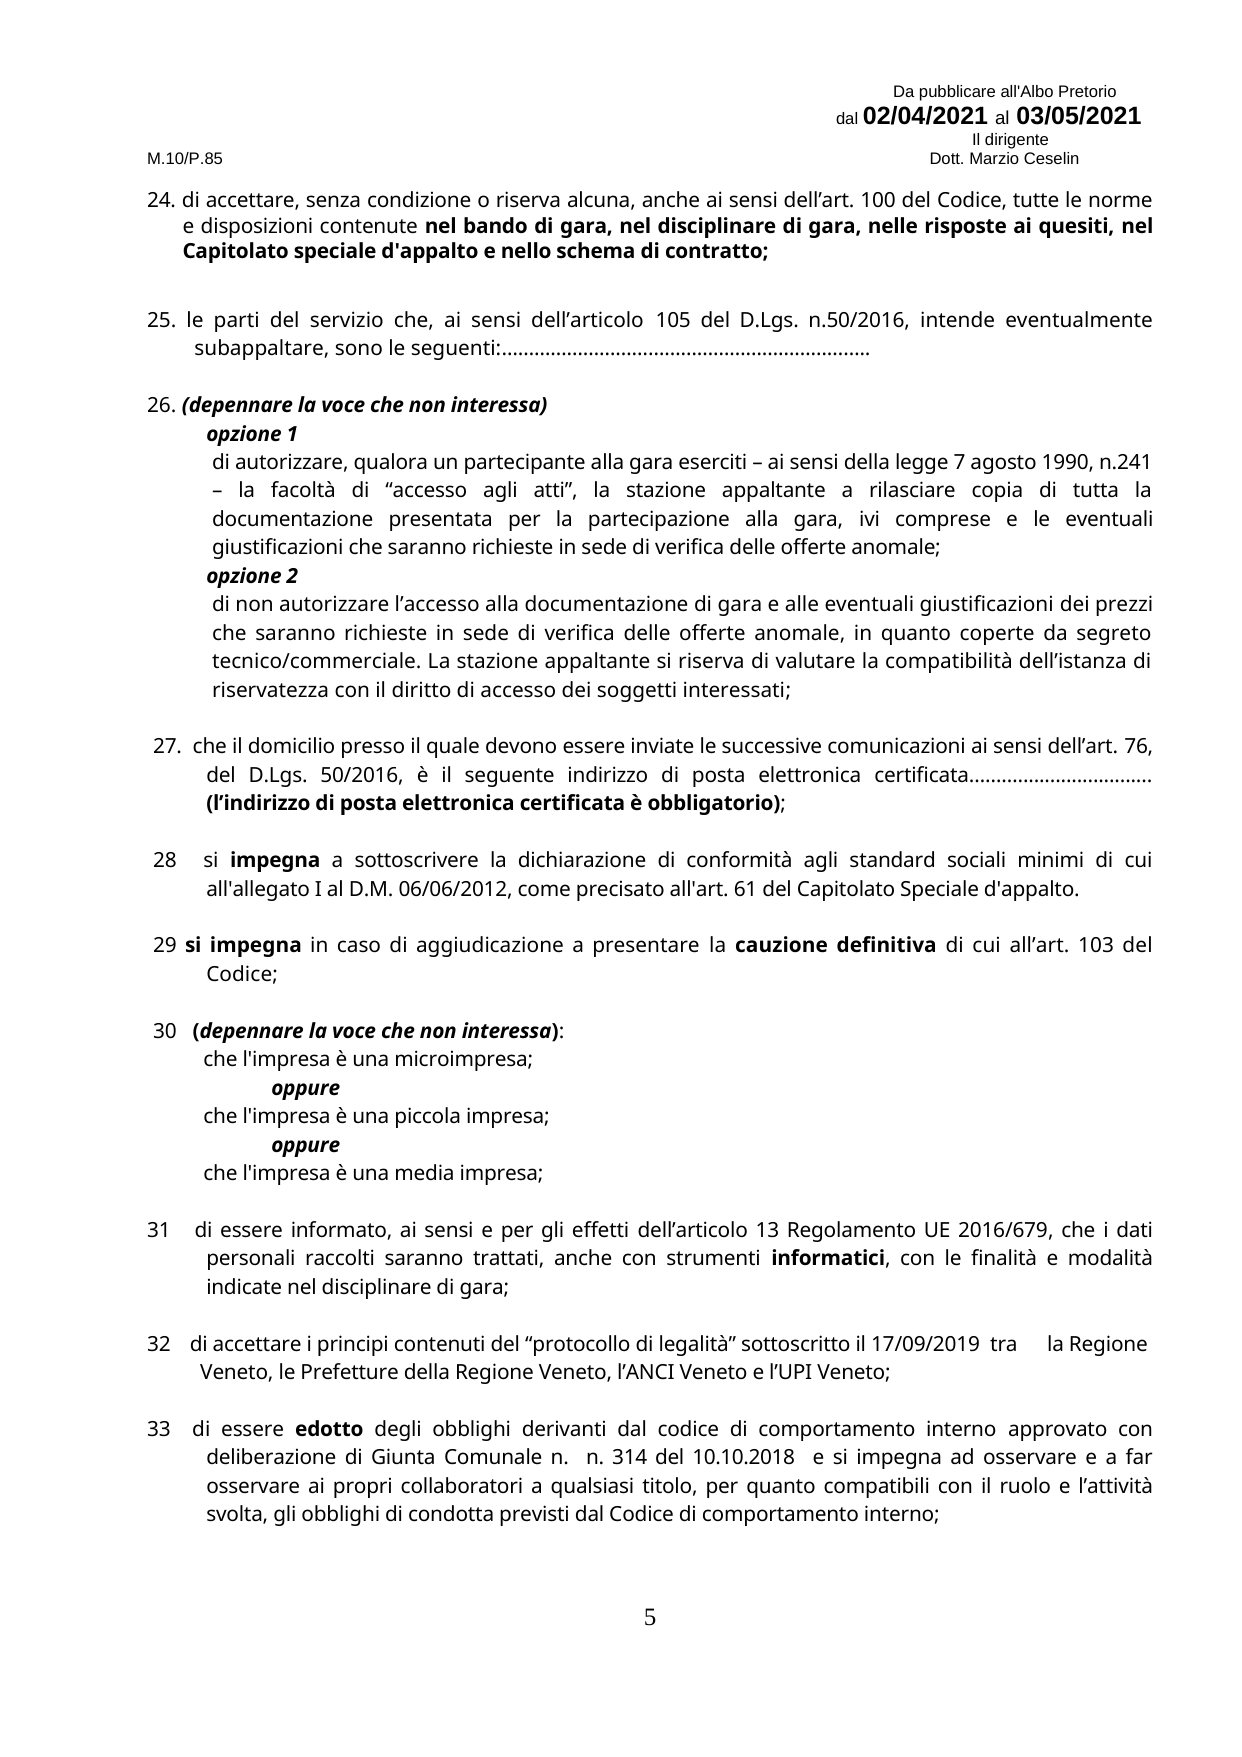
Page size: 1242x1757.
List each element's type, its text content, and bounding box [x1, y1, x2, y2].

list di non autorizzare l’accesso alla documentazione di gara e alle eventuali giustificazioni dei prezzi che saranno richieste in sede di verifica delle offerte anomale, in quanto coperte da segreto tecnico/commerciale. La stazione appaltante si riserva di valutare la compatibilità dell’istanza di riservatezza con il diritto di accesso dei soggetti interessati; [176, 589, 1153, 703]
text 25. le parti del servizio che, ai sensi dell’articolo 105 del D.Lgs. n.50/2016, intende eventualmente subappaltare, sono le seguenti:………………………………………………………….. [147, 305, 1153, 362]
list opzione 1 [171, 419, 1153, 447]
text 27. che il domicilio presso il quale devono essere inviate le successive comunicazioni ai sensi dell’art. 76, del D.Lgs. 50/2016, è il seguente indirizzo di posta elettronica certificata……….........................(l’indirizzo di posta elettronica certificata è obbligatorio); [153, 732, 1153, 817]
text 24. di accettare, senza condizione o riserva alcuna, anche ai sensi dell’art. 100 del Codice, tutte le norme e disposizioni contenute nel bando di gara, nel disciplinare di gara, nelle risposte ai quesiti, nel Capitolato speciale d'appalto e nello schema di contratto; [147, 187, 1153, 264]
text 30 (depennare la voce che non interessa): [153, 1016, 1153, 1044]
text oppure [147, 1130, 1153, 1158]
text 31 di essere informato, ai sensi e per gli effetti dell’articolo 13 Regolamento UE 2016/679, che i dati personali raccolti saranno trattati, anche con strumenti informatici, con le finalità e modalità indicate nel disciplinare di gara; [147, 1215, 1153, 1300]
text 29 si impegna in caso di aggiudicazione a presentare la cauzione definitiva di cui all’art. 103 del Codice; [153, 931, 1153, 987]
text 26. (depennare la voce che non interessa) [147, 390, 1153, 419]
list opzione 2 [171, 561, 1153, 589]
text 32 di accettare i principi contenuti del “protocollo di legalità” sottoscritto il 17/09/2019 tra la Regione Veneto, le Prefetture della Regione Veneto, l’ANCI Veneto e l’UPI Veneto; [147, 1329, 1153, 1386]
list di autorizzare, qualora un partecipante alla gara eserciti – ai sensi della legge 7 agosto 1990, n.241 – la facoltà di “accesso agli atti”, la stazione appaltante a rilasciare copia di tutta la documentazione presentata per la partecipazione alla gara, ivi comprese e le eventuali giustificazioni che saranno richieste in sede di verifica delle offerte anomale; [176, 447, 1153, 561]
text oppure [206, 1073, 1153, 1101]
text 33 di essere edotto degli obblighi derivanti dal codice di comportamento interno approvato con deliberazione di Giunta Comunale n. n. 314 del 10.10.2018 e si impegna ad osservare e a far osservare ai propri collaboratori a qualsiasi titolo, per quanto compatibili con il ruolo e l’attività svolta, gli obblighi di condotta previsti dal Codice di comportamento interno; [147, 1414, 1153, 1528]
text che l'impresa è una media impresa; [203, 1158, 1153, 1187]
text che l'impresa è una piccola impresa; [203, 1101, 1153, 1130]
text 28 si impegna a sottoscrivere la dichiarazione di conformità agli standard sociali minimi di cui all'allegato I al D.M. 06/06/2012, come precisato all'art. 61 del Capitolato Speciale d'appalto. [153, 845, 1153, 902]
text che l'impresa è una microimpresa; [203, 1044, 1153, 1073]
